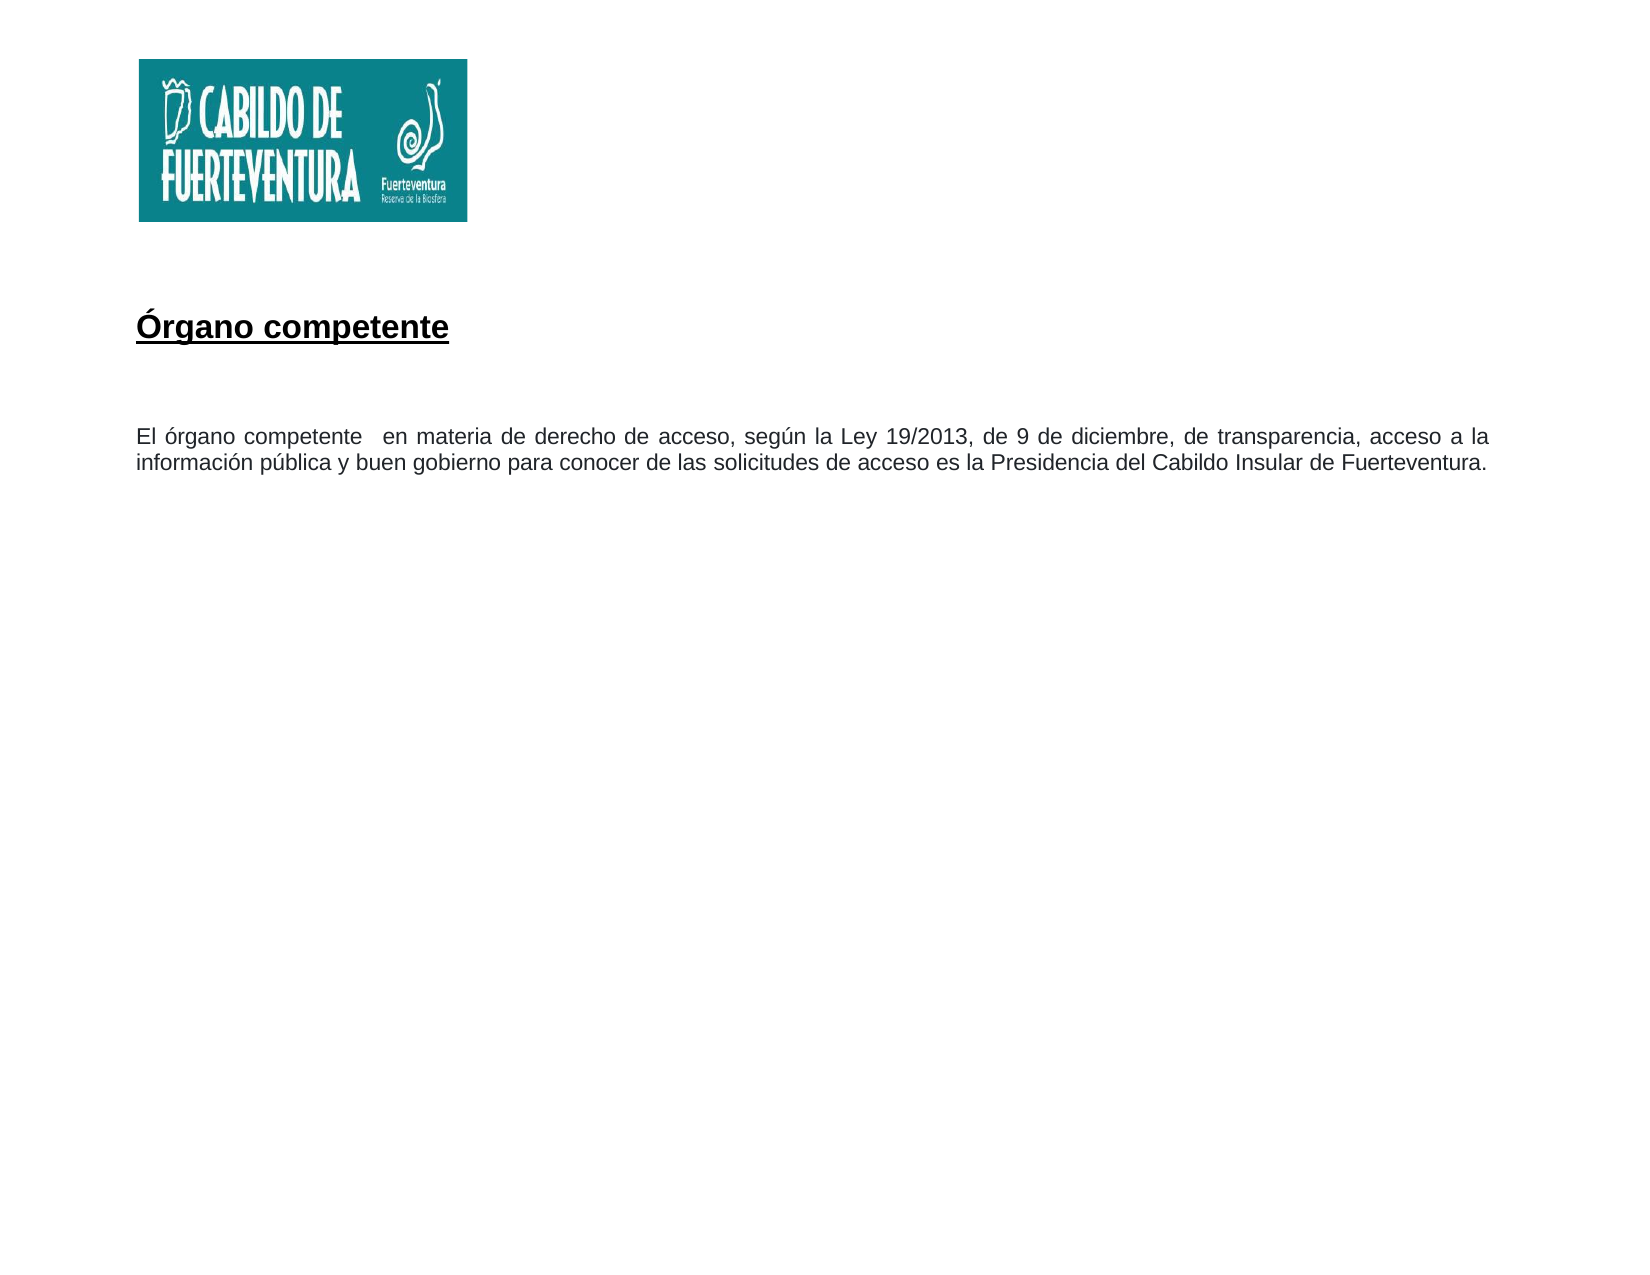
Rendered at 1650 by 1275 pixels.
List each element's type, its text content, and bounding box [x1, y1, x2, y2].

text Órgano competente [136, 307, 1512, 346]
text El órgano competente en materia de derecho de acceso, según la Ley 19/2013, de 9 de diciembre, de transparencia, acceso a la información pública y buen gobierno para conocer de las solicitudes de acceso es la Presidencia del Cabildo Insular de Fuerteventura. [136, 423, 1502, 476]
